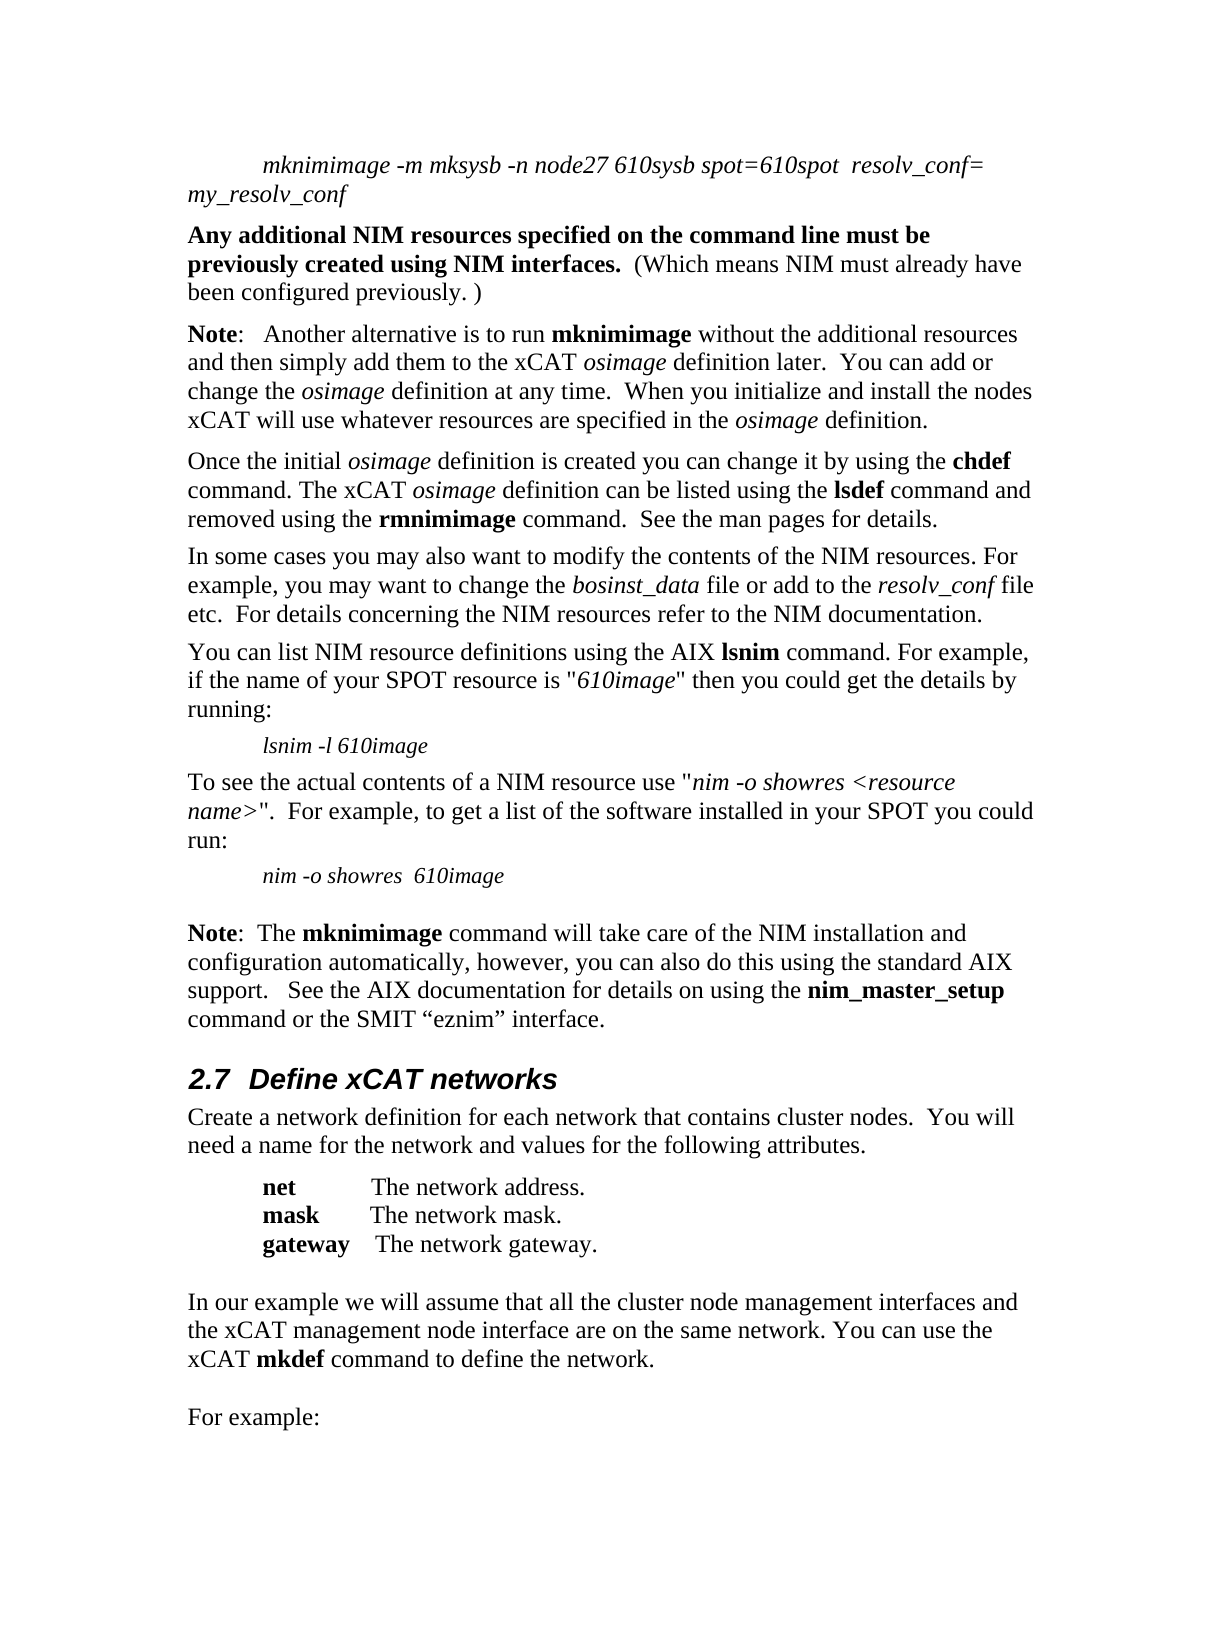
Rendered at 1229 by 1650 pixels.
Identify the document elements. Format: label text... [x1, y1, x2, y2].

text lsnim -l 610image [187, 732, 1041, 758]
text In our example we will assume that all the cluster node management interfaces and the xCAT management node interface are on the same network. You can use the xCAT mkdef command to define the network. [187, 1287, 1041, 1373]
text gateway The network gateway. [187, 1229, 1041, 1258]
text Once the initial osimage definition is created you can change it by using the chdef command. The xCAT osimage definition can be listed using the lsdef command and removed using the rmnimimage command. See the man pages for details. [187, 446, 1041, 532]
text Create a network definition for each network that contains cluster nodes. You will need a name for the network and values for the following attributes. [187, 1102, 1041, 1159]
text To see the actual contents of a NIM resource use "nim -o showres <resource name>". For example, to get a list of the software installed in your SPOT you could run: [187, 767, 1041, 853]
text mknimimage -m mksysb -n node27 610sysb spot=610spot resolv_conf= my_resolv_conf [187, 150, 1041, 207]
text You can list NIM resource definitions using the AIX lsnim command. For example, if the name of your SPOT resource is "610image" then you could get the details by running: [187, 637, 1041, 723]
text Any additional NIM resources specified on the command line must be previously created using NIM interfaces. (Which means NIM must already have been configured previously. ) [187, 220, 1041, 306]
subtitle Define xCAT networks [189, 1062, 1041, 1096]
text For example: [187, 1402, 1041, 1431]
text net The network address. [187, 1172, 1041, 1201]
text nim -o showres 610image [187, 862, 1041, 889]
text In some cases you may also want to modify the contents of the NIM resources. For example, you may want to change the bosinst_data file or add to the resolv_conf file etc. For details concerning the NIM resources refer to the NIM documentation. [187, 541, 1041, 628]
text Note: Another alternative is to run mknimimage without the additional resources and then simply add them to the xCAT osimage definition later. You can add or change the osimage definition at any time. When you initialize and install the nodes xCAT will use whatever resources are specified in the osimage definition. [187, 319, 1041, 434]
text mask The network mask. [187, 1201, 1041, 1229]
text Note: The mknimimage command will take care of the NIM installation and configuration automatically, however, you can also do this using the standard AIX support. See the AIX documentation for details on using the nim_master_setup command or the SMIT “eznim” interface. [187, 918, 1041, 1033]
